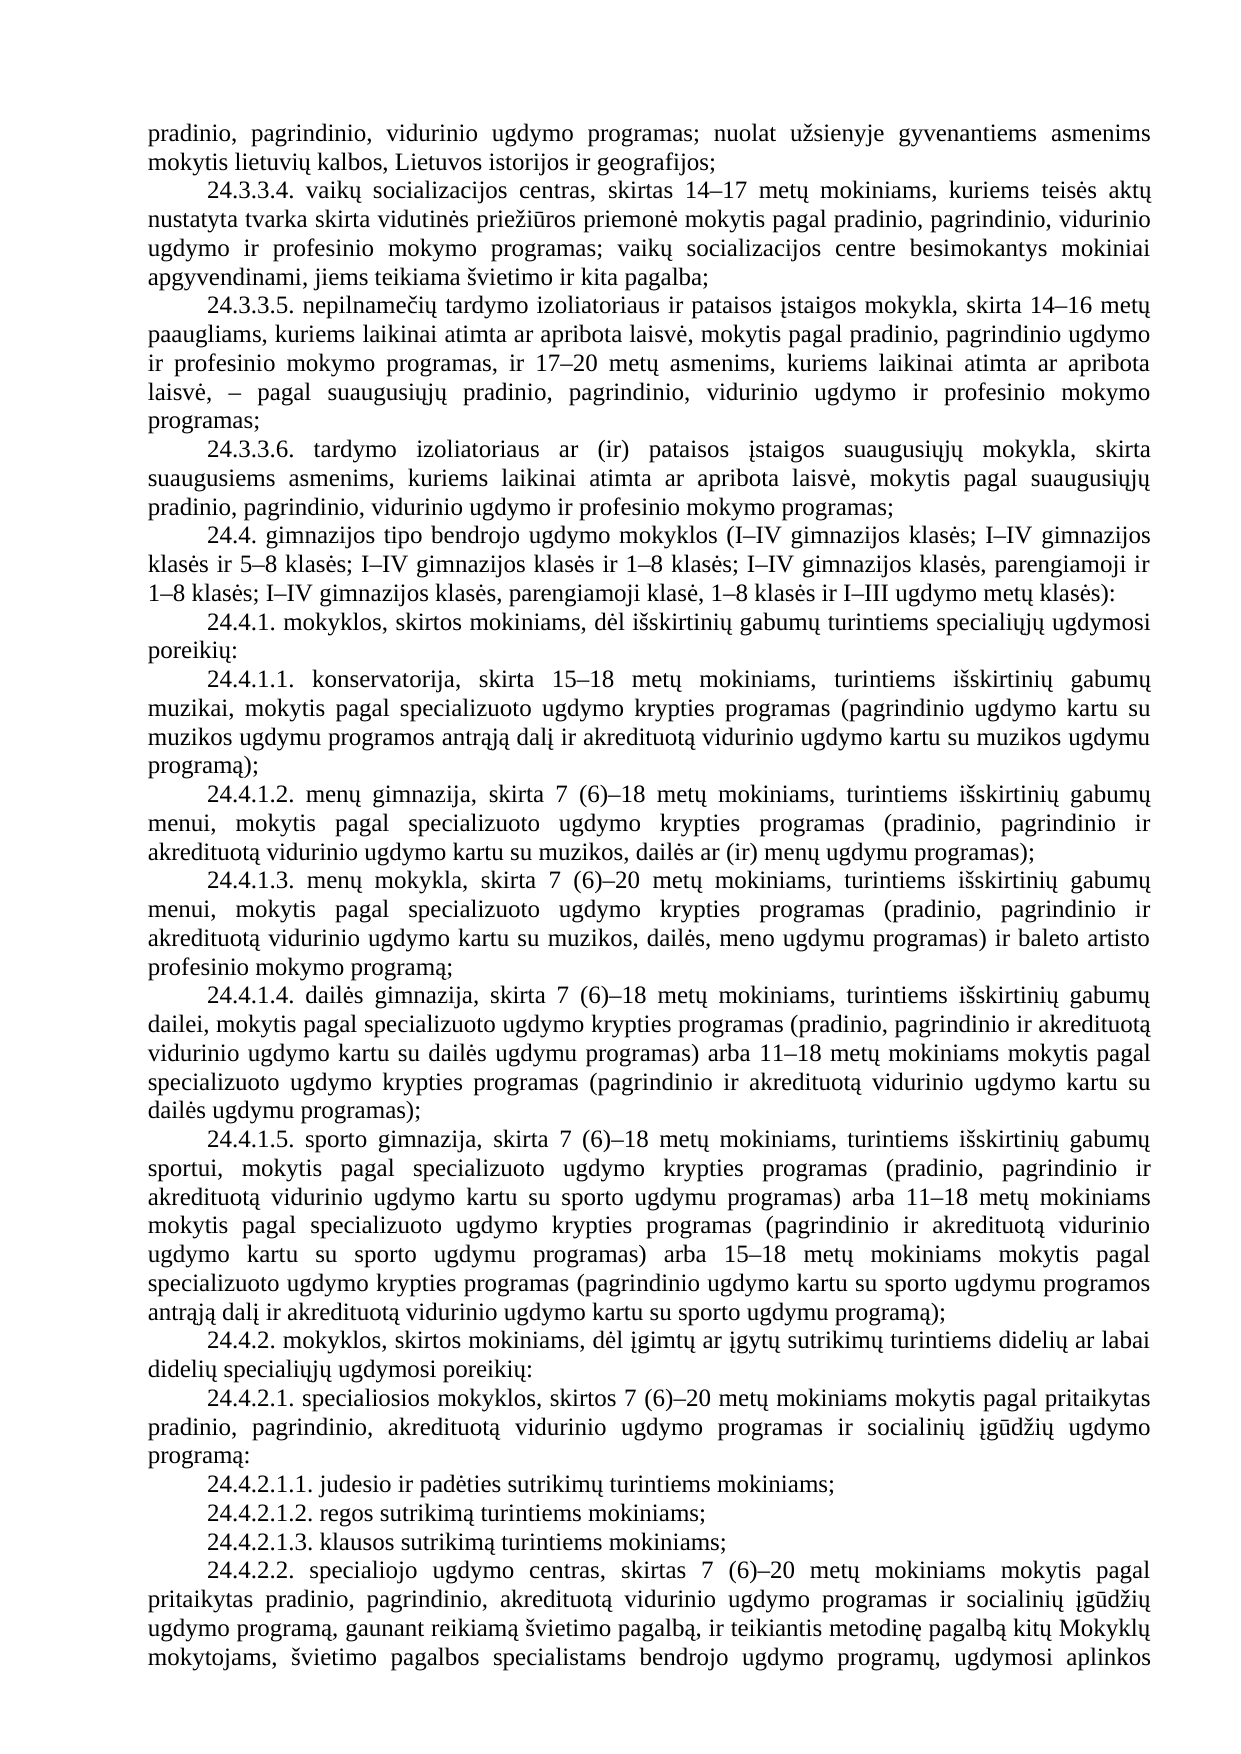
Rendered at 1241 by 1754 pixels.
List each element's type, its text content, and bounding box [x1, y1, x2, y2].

text 24.4.1.1. konservatorija, skirta 15–18 metų mokiniams, turintiems išskirtinių gabumų muzikai, mokytis pagal specializuoto ugdymo krypties programas (pagrindinio ugdymo kartu su muzikos ugdymu programos antrąją dalį ir akredituotą vidurinio ugdymo kartu su muzikos ugdymu programą); [148, 664, 1152, 779]
text 24.4.2.1.1. judesio ir padėties sutrikimų turintiems mokiniams; [148, 1469, 1152, 1498]
text 24.3.3.6. tardymo izoliatoriaus ar (ir) pataisos įstaigos suaugusiųjų mokykla, skirta suaugusiems asmenims, kuriems laikinai atimta ar apribota laisvė, mokytis pagal suaugusiųjų pradinio, pagrindinio, vidurinio ugdymo ir profesinio mokymo programas; [148, 434, 1152, 521]
text 24.4.1.4. dailės gimnazija, skirta 7 (6)–18 metų mokiniams, turintiems išskirtinių gabumų dailei, mokytis pagal specializuoto ugdymo krypties programas (pradinio, pagrindinio ir akredituotą vidurinio ugdymo kartu su dailės ugdymu programas) arba 11–18 metų mokiniams mokytis pagal specializuoto ugdymo krypties programas (pagrindinio ir akredituotą vidurinio ugdymo kartu su dailės ugdymu programas); [148, 981, 1152, 1124]
text 24.4.1.2. menų gimnazija, skirta 7 (6)–18 metų mokiniams, turintiems išskirtinių gabumų menui, mokytis pagal specializuoto ugdymo krypties programas (pradinio, pagrindinio ir akredituotą vidurinio ugdymo kartu su muzikos, dailės ar (ir) menų ugdymu programas); [148, 779, 1152, 866]
text 24.4.2. mokyklos, skirtos mokiniams, dėl įgimtų ar įgytų sutrikimų turintiems didelių ar labai didelių specialiųjų ugdymosi poreikių: [148, 1326, 1152, 1383]
text pradinio, pagrindinio, vidurinio ugdymo programas; nuolat užsienyje gyvenantiems asmenims mokytis lietuvių kalbos, Lietuvos istorijos ir geografijos; [148, 118, 1152, 176]
text 24.4.2.1. specialiosios mokyklos, skirtos 7 (6)–20 metų mokiniams mokytis pagal pritaikytas pradinio, pagrindinio, akredituotą vidurinio ugdymo programas ir socialinių įgūdžių ugdymo programą: [148, 1383, 1152, 1469]
text 24.4.2.1.2. regos sutrikimą turintiems mokiniams; [148, 1498, 1152, 1527]
text 24.3.3.5. nepilnamečių tardymo izoliatoriaus ir pataisos įstaigos mokykla, skirta 14–16 metų paaugliams, kuriems laikinai atimta ar apribota laisvė, mokytis pagal pradinio, pagrindinio ugdymo ir profesinio mokymo programas, ir 17–20 metų asmenims, kuriems laikinai atimta ar apribota laisvė, – pagal suaugusiųjų pradinio, pagrindinio, vidurinio ugdymo ir profesinio mokymo programas; [148, 291, 1152, 434]
text 24.3.3.4. vaikų socializacijos centras, skirtas 14–17 metų mokiniams, kuriems teisės aktų nustatyta tvarka skirta vidutinės priežiūros priemonė mokytis pagal pradinio, pagrindinio, vidurinio ugdymo ir profesinio mokymo programas; vaikų socializacijos centre besimokantys mokiniai apgyvendinami, jiems teikiama švietimo ir kita pagalba; [148, 176, 1152, 291]
text 24.4.1.5. sporto gimnazija, skirta 7 (6)–18 metų mokiniams, turintiems išskirtinių gabumų sportui, mokytis pagal specializuoto ugdymo krypties programas (pradinio, pagrindinio ir akredituotą vidurinio ugdymo kartu su sporto ugdymu programas) arba 11–18 metų mokiniams mokytis pagal specializuoto ugdymo krypties programas (pagrindinio ir akredituotą vidurinio ugdymo kartu su sporto ugdymu programas) arba 15–18 metų mokiniams mokytis pagal specializuoto ugdymo krypties programas (pagrindinio ugdymo kartu su sporto ugdymu programos antrąją dalį ir akredituotą vidurinio ugdymo kartu su sporto ugdymu programą); [148, 1124, 1152, 1326]
text 24.4.1.3. menų mokykla, skirta 7 (6)–20 metų mokiniams, turintiems išskirtinių gabumų menui, mokytis pagal specializuoto ugdymo krypties programas (pradinio, pagrindinio ir akredituotą vidurinio ugdymo kartu su muzikos, dailės, meno ugdymu programas) ir baleto artisto profesinio mokymo programą; [148, 866, 1152, 981]
text 24.4.2.1.3. klausos sutrikimą turintiems mokiniams; [148, 1527, 1152, 1556]
text 24.4. gimnazijos tipo bendrojo ugdymo mokyklos (I–IV gimnazijos klasės; I–IV gimnazijos klasės ir 5–8 klasės; I–IV gimnazijos klasės ir 1–8 klasės; I–IV gimnazijos klasės, parengiamoji ir 1–8 klasės; I–IV gimnazijos klasės, parengiamoji klasė, 1–8 klasės ir I–III ugdymo metų klasės): [148, 521, 1152, 607]
text 24.4.1. mokyklos, skirtos mokiniams, dėl išskirtinių gabumų turintiems specialiųjų ugdymosi poreikių: [148, 607, 1152, 664]
text 24.4.2.2. specialiojo ugdymo centras, skirtas 7 (6)–20 metų mokiniams mokytis pagal pritaikytas pradinio, pagrindinio, akredituotą vidurinio ugdymo programas ir socialinių įgūdžių ugdymo programą, gaunant reikiamą švietimo pagalbą, ir teikiantis metodinę pagalbą kitų Mokyklų mokytojams, švietimo pagalbos specialistams bendrojo ugdymo programų, ugdymosi aplinkos [148, 1556, 1152, 1671]
